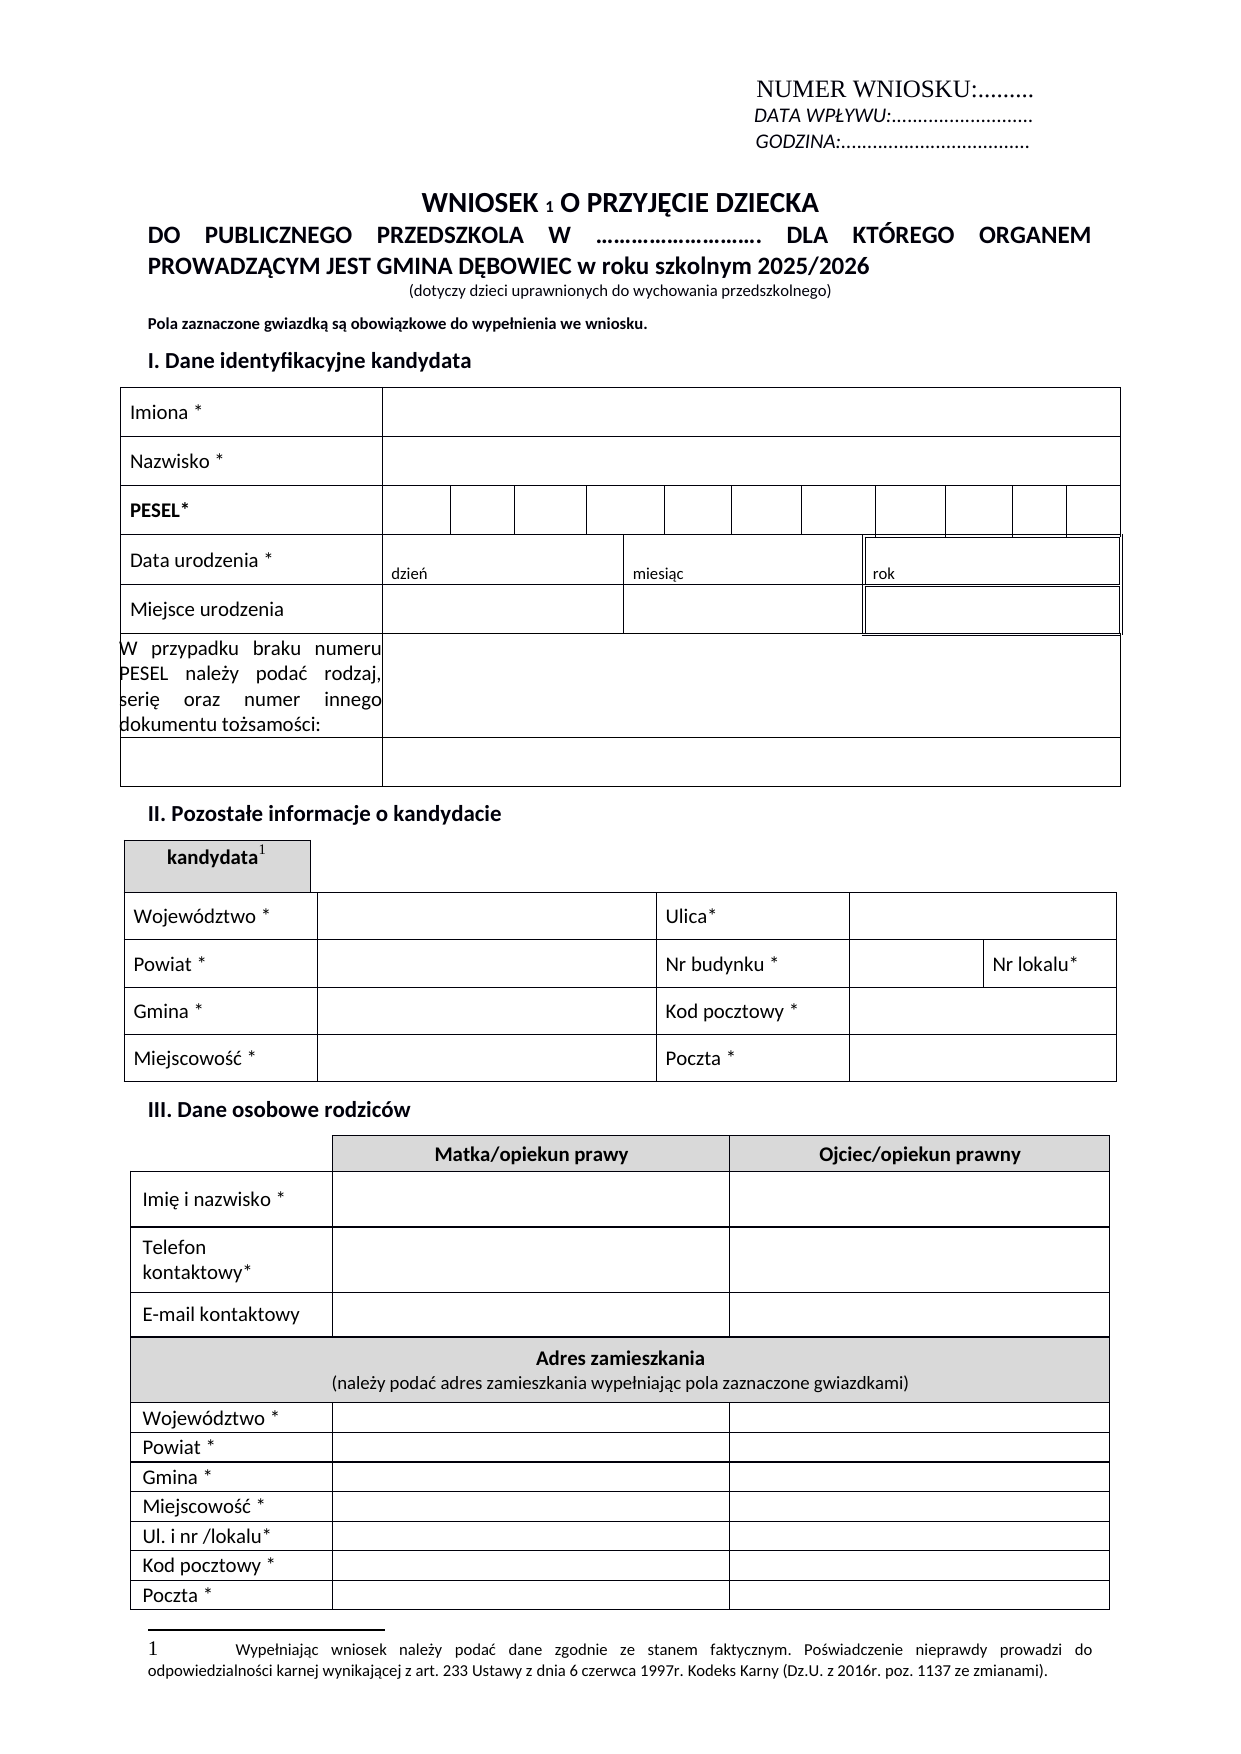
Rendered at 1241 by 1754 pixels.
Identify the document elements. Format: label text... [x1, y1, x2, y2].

table_cell [866, 587, 1119, 633]
table_cell [383, 634, 1120, 737]
table_cell Ulica* [657, 893, 849, 939]
table_header Ojciec/opiekun prawny [730, 1136, 1109, 1171]
table_cell [730, 1228, 1109, 1292]
table_cell Kod pocztowy * [657, 988, 849, 1034]
table_header [311, 840, 1116, 892]
table_cell [383, 738, 1120, 786]
subtitle Pola zaznaczone gwiazdką są obowiązkowe do wypełnienia we wniosku. [148, 313, 1093, 334]
table_cell [333, 1172, 729, 1226]
table_cell Miejscowość * [125, 1035, 317, 1081]
table_cell [318, 988, 656, 1034]
table_cell PESEL* [121, 486, 382, 534]
text DATA WPŁYWU:........................... GODZINA:.................................... [148, 103, 1093, 153]
table_cell [383, 486, 450, 534]
table_cell [1067, 486, 1120, 534]
table_cell [732, 486, 801, 534]
table_cell [451, 486, 514, 534]
table_cell Poczta * [657, 1035, 849, 1081]
table_cell [1013, 486, 1066, 534]
table_cell [587, 486, 664, 534]
text NUMER WNIOSKU:......... [148, 74, 1093, 103]
table_cell [333, 1293, 729, 1336]
table_cell rok [866, 538, 1119, 583]
table_cell Miejscowość * [131, 1492, 332, 1521]
table_cell Data urodzenia * [121, 535, 382, 583]
table_cell Poczta * [131, 1581, 332, 1609]
table_cell miesiąc [624, 535, 862, 583]
table_cell [730, 1492, 1109, 1521]
subtitle I. Dane identyfikacyjne kandydata [148, 346, 1093, 374]
table_cell [850, 940, 983, 987]
table_cell [121, 738, 382, 786]
table_header [383, 388, 1120, 436]
table_cell [802, 486, 875, 534]
table_cell E-mail kontaktowy [131, 1293, 332, 1336]
table_cell Nazwisko * [121, 437, 382, 485]
table_cell [730, 1403, 1109, 1432]
table_cell [333, 1403, 729, 1432]
table_cell [665, 486, 731, 534]
table_cell Telefon kontaktowy* [131, 1228, 332, 1292]
table_cell Nr budynku * [657, 940, 849, 987]
table_cell [333, 1522, 729, 1550]
table_cell [333, 1433, 729, 1461]
table_cell Gmina * [131, 1463, 332, 1491]
table_cell [333, 1492, 729, 1521]
table_cell [850, 893, 1116, 939]
table_cell [333, 1581, 729, 1609]
table_cell [318, 940, 656, 987]
table_cell Województwo * [125, 893, 317, 939]
table_cell [318, 893, 656, 939]
table_cell [876, 486, 945, 534]
table_header Adres zamieszkania kandydata [125, 841, 310, 892]
table_cell [383, 437, 1120, 485]
table_cell [730, 1293, 1109, 1336]
table_cell [850, 988, 1116, 1034]
table_cell [624, 585, 862, 633]
text DO PUBLICZNEGO PRZEDSZKOLA W ………………………. DLA KTÓREGO ORGANEM PROWADZĄCYM JEST GMINA DĘBOWIEC w roku szkolnym 2025/2026 [148, 219, 1093, 281]
text II. Pozostałe informacje o kandydacie [148, 799, 1093, 827]
table_cell Miejsce urodzenia [121, 585, 382, 633]
table_cell [333, 1463, 729, 1491]
table_header Imiona * [121, 388, 382, 436]
table_cell Województwo * [131, 1403, 332, 1432]
table_cell W przypadku braku numeru PESEL należy podać rodzaj, serię oraz numer innego dokumentu tożsamości: [121, 634, 382, 737]
table_cell Powiat * [125, 940, 317, 987]
table_cell [333, 1551, 729, 1580]
table_cell [515, 486, 586, 534]
table_cell dzień [383, 535, 623, 583]
table_cell [730, 1522, 1109, 1550]
text III. Dane osobowe rodziców [148, 1095, 1093, 1123]
table_cell [730, 1433, 1109, 1461]
table_cell [318, 1035, 656, 1081]
table_cell Adres zamieszkania (należy podać adres zamieszkania wypełniając pola zaznaczone gwiazdkami) [131, 1338, 1109, 1402]
table_cell [730, 1581, 1109, 1609]
table_cell [730, 1172, 1109, 1226]
table_header Matka/opiekun prawy [333, 1136, 729, 1171]
text (dotyczy dzieci uprawnionych do wychowania przedszkolnego) [148, 281, 1093, 301]
table_cell [730, 1463, 1109, 1491]
table_cell [946, 486, 1012, 534]
table_cell Kod pocztowy * [131, 1551, 332, 1580]
table_cell Imię i nazwisko * [131, 1172, 332, 1226]
table_cell [383, 585, 623, 633]
text WNIOSEK 1 O PRZYJĘCIE DZIECKA [148, 184, 1093, 219]
table_cell Gmina * [125, 988, 317, 1034]
table_cell Nr lokalu* [984, 940, 1116, 987]
table_cell [850, 1035, 1116, 1081]
table_cell [333, 1228, 729, 1292]
table_cell [730, 1551, 1109, 1580]
table_cell Ul. i nr /lokalu* [131, 1522, 332, 1550]
table_cell Powiat * [131, 1433, 332, 1461]
table_header [131, 1135, 332, 1171]
